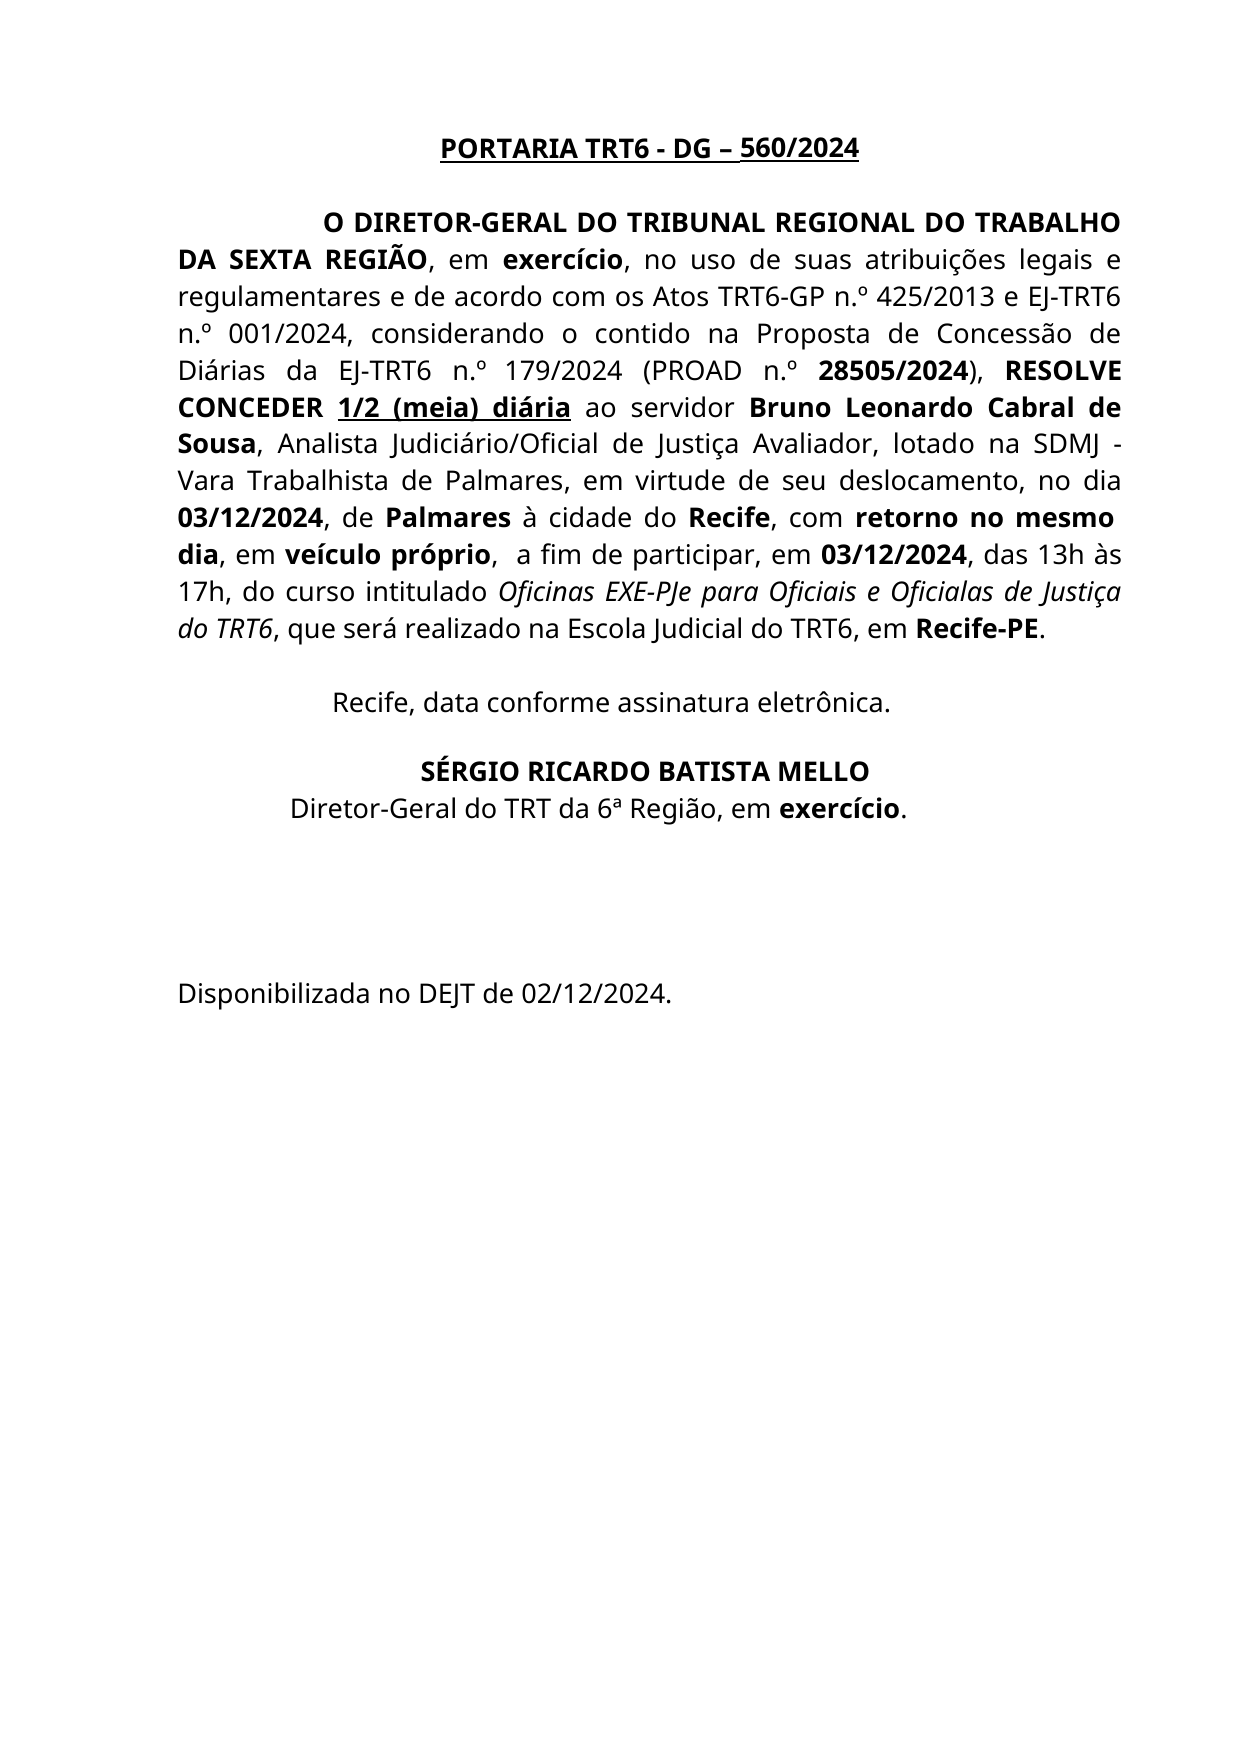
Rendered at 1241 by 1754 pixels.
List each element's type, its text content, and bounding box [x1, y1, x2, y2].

subtitle SÉRGIO RICARDO BATISTA MELLO [177, 753, 1122, 790]
subtitle Disponibilizada no DEJT de 02/12/2024. [177, 974, 1122, 1011]
subtitle Diretor-Geral do TRT da 6ª Região, em exercício. [177, 790, 1122, 827]
subtitle Recife, data conforme assinatura eletrônica. [177, 683, 1122, 720]
subtitle O DIRETOR-GERAL DO TRIBUNAL REGIONAL DO TRABALHO DA SEXTA REGIÃO, em exercício, no uso de suas atribuições legais e regulamentares e de acordo com os Atos TRT6-GP n.º 425/2013 e EJ-TRT6 n.º 001/2024, considerando o contido na Proposta de Concessão de Diárias da EJ-TRT6 n.º 179/2024 (PROAD n.º 28505/2024), RESOLVE CONCEDER 1/2 (meia) diária ao servidor Bruno Leonardo Cabral de Sousa, Analista Judiciário/Oficial de Justiça Avaliador, lotado na SDMJ - Vara Trabalhista de Palmares, em virtude de seu deslocamento, no dia 03/12/2024, de Palmares à cidade do Recife, com retorno no mesmo dia, em veículo próprio, a fim de participar, em 03/12/2024, das 13h às 17h, do curso intitulado Oficinas EXE-PJe para Oficiais e Oficialas de Justiça do TRT6, que será realizado na Escola Judicial do TRT6, em Recife-PE. [177, 204, 1122, 646]
subtitle PORTARIA TRT6 - DG – 560/2024 [177, 129, 1122, 167]
